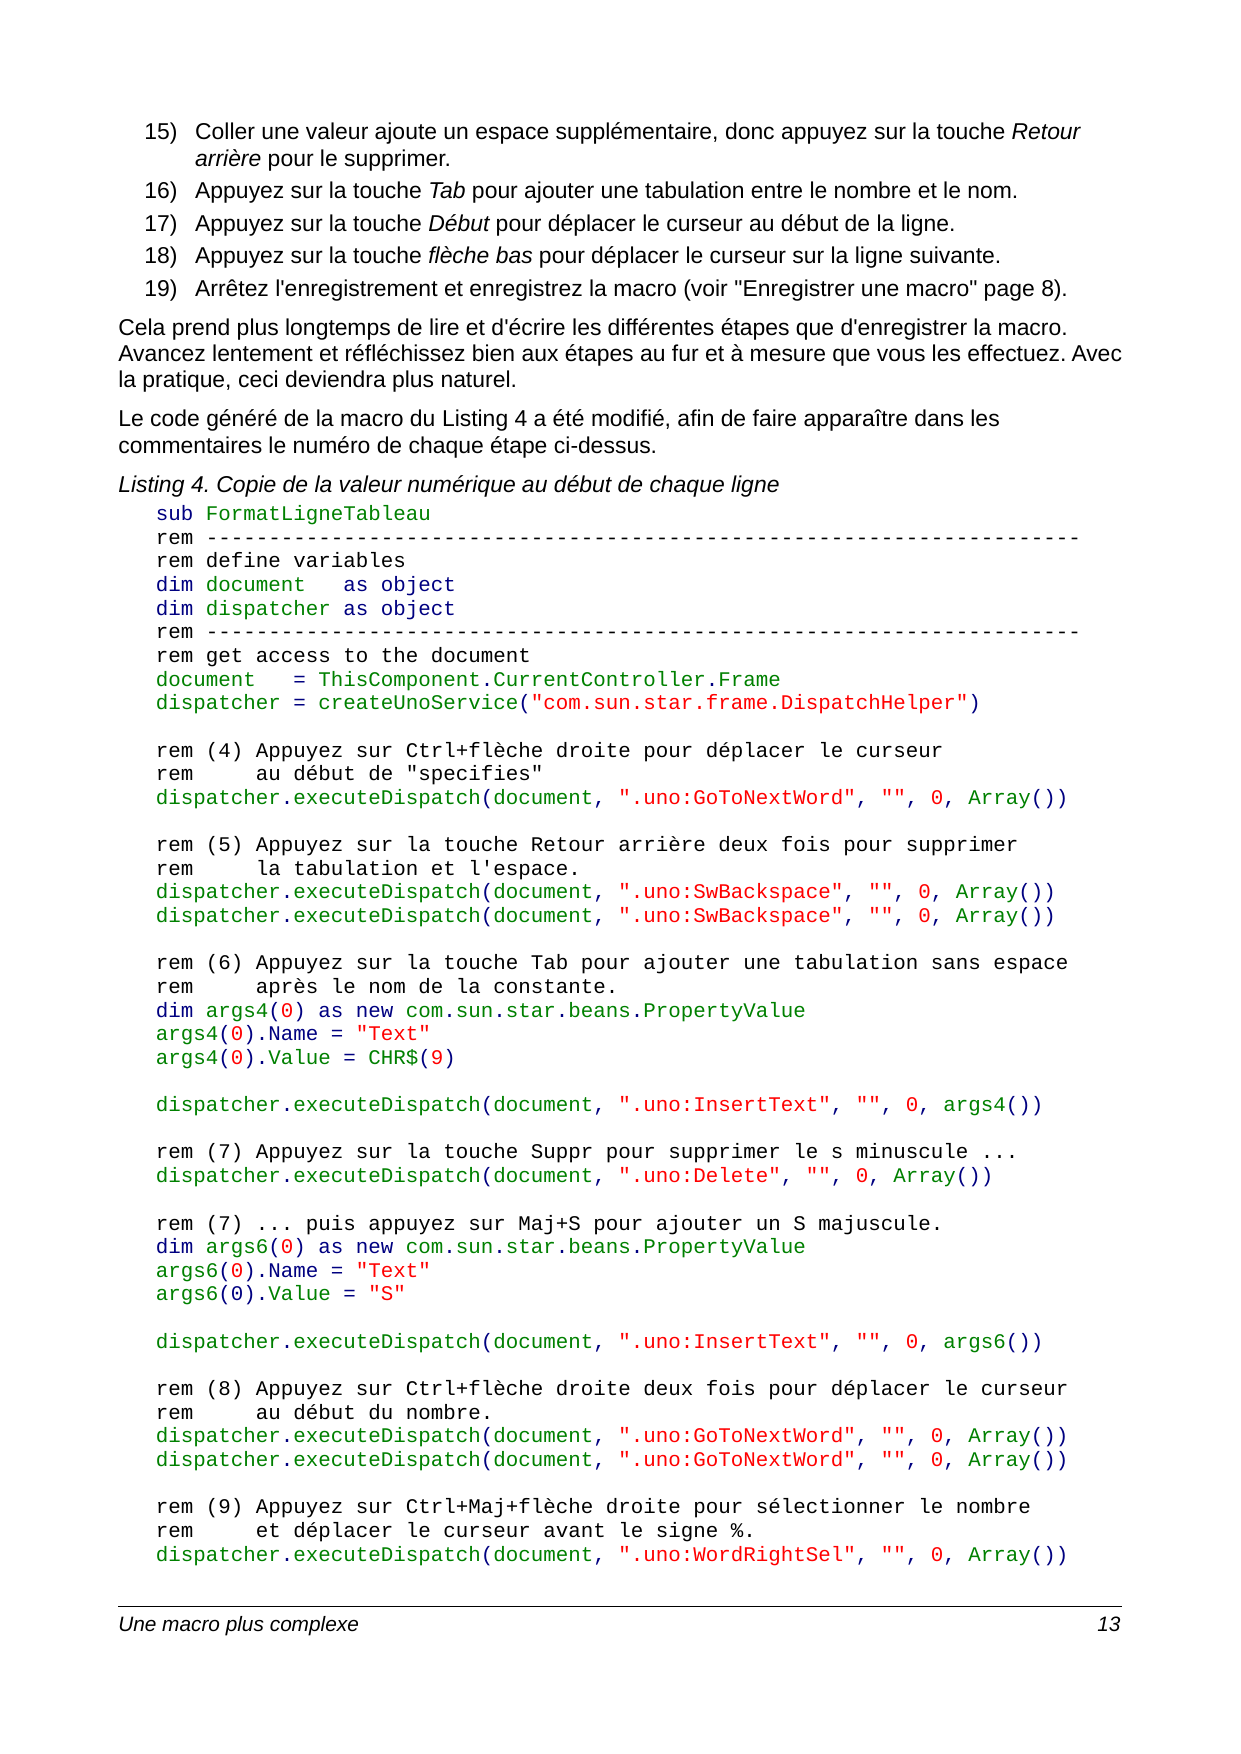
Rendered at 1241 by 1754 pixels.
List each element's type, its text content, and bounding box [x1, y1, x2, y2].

list Appuyez sur la touche flèche bas pour déplacer le curseur sur la ligne suivante. [177, 242, 1122, 269]
text dim args4(0) as new com.sun.star.beans.PropertyValue [156, 1000, 1122, 1023]
text rem au début de "specifies" [156, 763, 1122, 787]
text sub FormatLigneTableau [156, 503, 1122, 527]
text dispatcher.executeDispatch(document, ".uno:GoToNextWord", "", 0, Array()) [156, 1425, 1122, 1449]
text rem (4) Appuyez sur Ctrl+flèche droite pour déplacer le curseur [156, 739, 1122, 763]
text dispatcher.executeDispatch(document, ".uno:InsertText", "", 0, args6()) [156, 1331, 1122, 1354]
text dim args6(0) as new com.sun.star.beans.PropertyValue [156, 1236, 1122, 1260]
text rem define variables [156, 550, 1122, 574]
text args4(0).Value = CHR$(9) [156, 1047, 1122, 1071]
text args4(0).Name = "Text" [156, 1023, 1122, 1047]
text rem la tabulation et l'espace. [156, 858, 1122, 881]
text rem (6) Appuyez sur la touche Tab pour ajouter une tabulation sans espace [156, 952, 1122, 976]
text rem (7) ... puis appuyez sur Maj+S pour ajouter un S majuscule. [156, 1212, 1122, 1236]
text dispatcher.executeDispatch(document, ".uno:GoToNextWord", "", 0, Array()) [156, 787, 1122, 811]
text dim dispatcher as object [156, 598, 1122, 621]
list Coller une valeur ajoute un espace supplémentaire, donc appuyez sur la touche Retour arrière pour le supprimer. [177, 118, 1122, 171]
text rem ---------------------------------------------------------------------- [156, 527, 1122, 550]
text dispatcher.executeDispatch(document, ".uno:GoToNextWord", "", 0, Array()) [156, 1449, 1122, 1473]
text dispatcher.executeDispatch(document, ".uno:SwBackspace", "", 0, Array()) [156, 905, 1122, 929]
list Appuyez sur la touche Tab pour ajouter une tabulation entre le nombre et le nom. [177, 177, 1122, 203]
text dim document as object [156, 574, 1122, 598]
text rem (5) Appuyez sur la touche Retour arrière deux fois pour supprimer [156, 834, 1122, 858]
list Arrêtez l'enregistrement et enregistrez la macro (voir "Enregistrer une macro" page 8). [177, 275, 1122, 301]
text args6(0).Value = "S" [156, 1283, 1122, 1307]
text document = ThisComponent.CurrentController.Frame [156, 669, 1122, 692]
text dispatcher.executeDispatch(document, ".uno:SwBackspace", "", 0, Array()) [156, 881, 1122, 905]
text rem après le nom de la constante. [156, 976, 1122, 1000]
text rem (8) Appuyez sur Ctrl+flèche droite deux fois pour déplacer le curseur [156, 1378, 1122, 1402]
text rem (7) Appuyez sur la touche Suppr pour supprimer le s minuscule ... [156, 1142, 1122, 1165]
text dispatcher = createUnoService("com.sun.star.frame.DispatchHelper") [156, 692, 1122, 716]
text rem ---------------------------------------------------------------------- [156, 621, 1122, 645]
text dispatcher.executeDispatch(document, ".uno:Delete", "", 0, Array()) [156, 1165, 1122, 1189]
list Appuyez sur la touche Début pour déplacer le curseur au début de la ligne. [177, 210, 1122, 236]
text Le code généré de la macro du Listing 4 a été modifié, afin de faire apparaître dans les commentaires le numéro de chaque étape ci-dessus. [118, 405, 1122, 458]
text args6(0).Name = "Text" [156, 1260, 1122, 1283]
text dispatcher.executeDispatch(document, ".uno:InsertText", "", 0, args4()) [156, 1094, 1122, 1118]
text dispatcher.executeDispatch(document, ".uno:WordRightSel", "", 0, Array()) [156, 1543, 1122, 1567]
text rem et déplacer le curseur avant le signe %. [156, 1520, 1122, 1543]
text rem (9) Appuyez sur Ctrl+Maj+flèche droite pour sélectionner le nombre [156, 1496, 1122, 1520]
text Cela prend plus longtemps de lire et d'écrire les différentes étapes que d'enregistrer la macro. Avancez lentement et réfléchissez bien aux étapes au fur et à mesure que vous les effectuez. Avec la pratique, ceci deviendra plus naturel. [118, 314, 1122, 393]
text rem au début du nombre. [156, 1402, 1122, 1425]
text rem get access to the document [156, 645, 1122, 669]
text Listing 4. Copie de la valeur numérique au début de chaque ligne [118, 471, 1122, 497]
